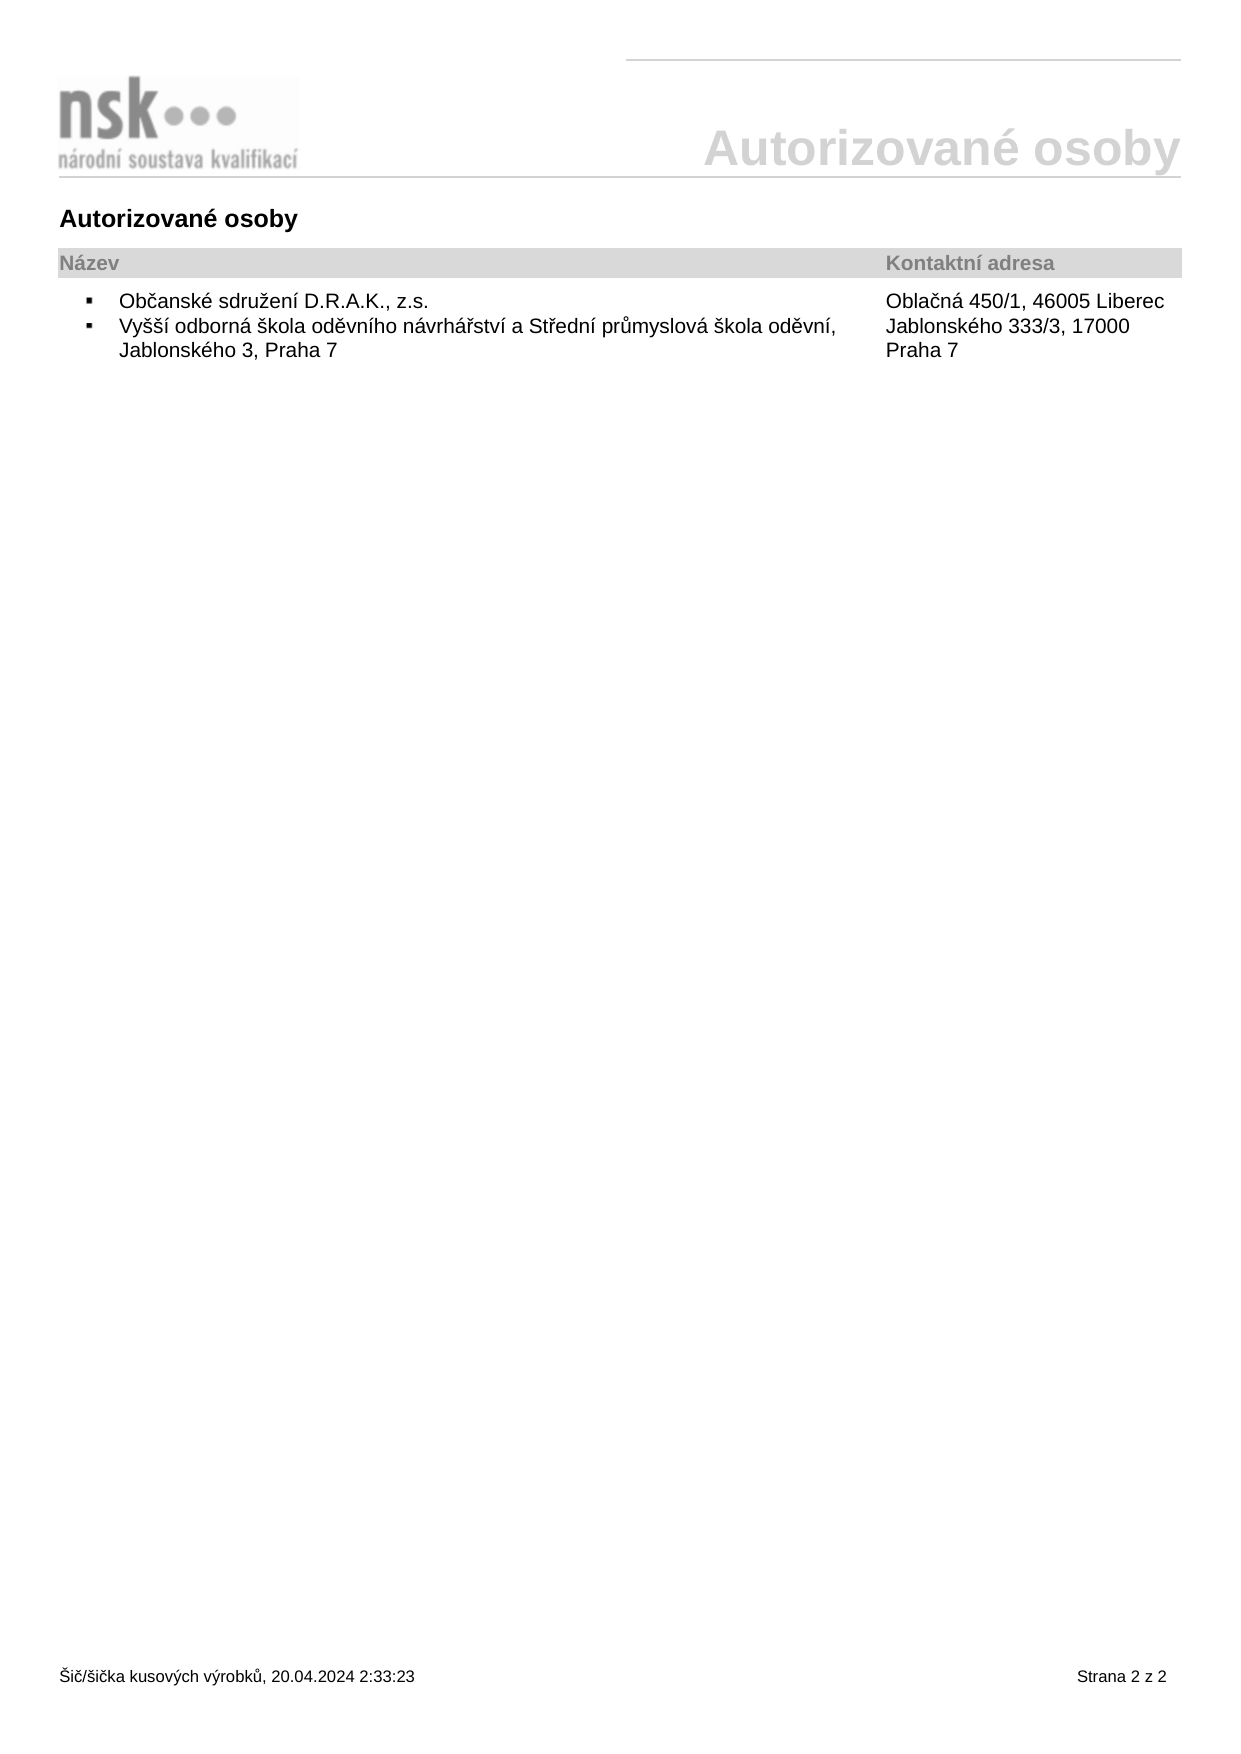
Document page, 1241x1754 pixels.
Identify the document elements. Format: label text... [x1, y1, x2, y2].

table_cell [860, 236, 886, 248]
table_cell Autorizované osoby [626, 61, 1181, 176]
table_cell [626, 1460, 860, 1658]
table_cell Vyšší odborná škola oděvního návrhářství a Střední průmyslová škola oděvní, Jablonského 3, Praha 7 [119, 314, 886, 362]
table_cell [1167, 1460, 1181, 1658]
table_cell [481, 194, 617, 200]
table_cell [618, 962, 626, 1262]
table_cell [886, 362, 1167, 662]
table_cell [119, 662, 481, 962]
picture [59, 314, 119, 337]
picture [57, 59, 619, 171]
table_cell [1167, 962, 1181, 1262]
table_cell [626, 962, 860, 1262]
table_cell [59, 1262, 119, 1460]
table_cell [481, 962, 617, 1262]
table_cell Šič/šička kusových výrobků, 20.04.2024 2:33:23 [59, 1658, 860, 1694]
table_cell [119, 278, 481, 289]
table_cell [1167, 236, 1181, 248]
table_cell [1167, 1262, 1181, 1460]
table_cell Občanské sdružení D.R.A.K., z.s. [119, 289, 886, 314]
table_cell [860, 278, 886, 289]
table_cell [886, 962, 1167, 1262]
table_cell [618, 662, 626, 962]
table_cell [59, 337, 119, 362]
table_cell [618, 236, 626, 248]
table_cell [481, 1460, 617, 1658]
table_cell [59, 362, 119, 662]
table_cell [59, 194, 119, 200]
table_cell [1167, 362, 1181, 662]
table_cell Jablonského 333/3, 17000 Praha 7 [886, 314, 1181, 362]
table_cell [59, 236, 119, 248]
table_cell [860, 1262, 886, 1460]
table_cell [119, 171, 481, 176]
table_cell [119, 194, 481, 200]
table_cell [1167, 278, 1181, 289]
table_cell [59, 171, 119, 176]
table_cell [1167, 662, 1181, 962]
table_cell [860, 962, 886, 1262]
table_cell Kontaktní adresa [886, 250, 1180, 277]
table_cell [119, 236, 481, 248]
table_cell [1167, 1658, 1181, 1694]
table_cell [1167, 194, 1181, 200]
table_cell [59, 1460, 119, 1658]
table_cell [481, 662, 617, 962]
table_cell [860, 662, 886, 962]
table_cell [59, 662, 119, 962]
table_cell [119, 362, 481, 662]
table_cell [481, 171, 617, 176]
table_cell [619, 59, 626, 170]
table_cell Oblačná 450/1, 46005 Liberec [886, 289, 1181, 314]
table_cell [626, 662, 860, 962]
table_cell [119, 1460, 481, 1658]
table_cell Název [60, 250, 885, 277]
table_cell [618, 362, 626, 662]
table_cell [886, 278, 1167, 289]
table_cell [626, 1262, 860, 1460]
table_cell [618, 1460, 626, 1658]
table_cell Autorizované osoby [59, 200, 1181, 236]
table_cell [626, 194, 860, 200]
table_cell [481, 362, 617, 662]
picture [59, 288, 119, 313]
table_cell [481, 236, 617, 248]
table_cell [618, 278, 626, 289]
table_cell [886, 1262, 1167, 1460]
table_cell [481, 1262, 617, 1460]
table_cell [886, 194, 1167, 200]
table_cell [618, 170, 626, 176]
table_cell [886, 662, 1167, 962]
table_cell [119, 962, 481, 1262]
table_cell [618, 1262, 626, 1460]
table_cell [626, 278, 860, 289]
table_cell [860, 1460, 886, 1658]
table_cell [860, 362, 886, 662]
table_cell [886, 1460, 1167, 1658]
table_cell [59, 962, 119, 1262]
table_cell [59, 278, 119, 288]
table_cell [119, 1262, 481, 1460]
table_cell Strana 2 z 2 [860, 1658, 1167, 1694]
table_cell [626, 362, 860, 662]
table_cell [860, 194, 886, 200]
table_cell [626, 236, 860, 248]
table_cell [618, 194, 626, 200]
table_cell [59, 178, 1181, 194]
table_cell [481, 278, 617, 289]
table_cell [886, 236, 1167, 248]
